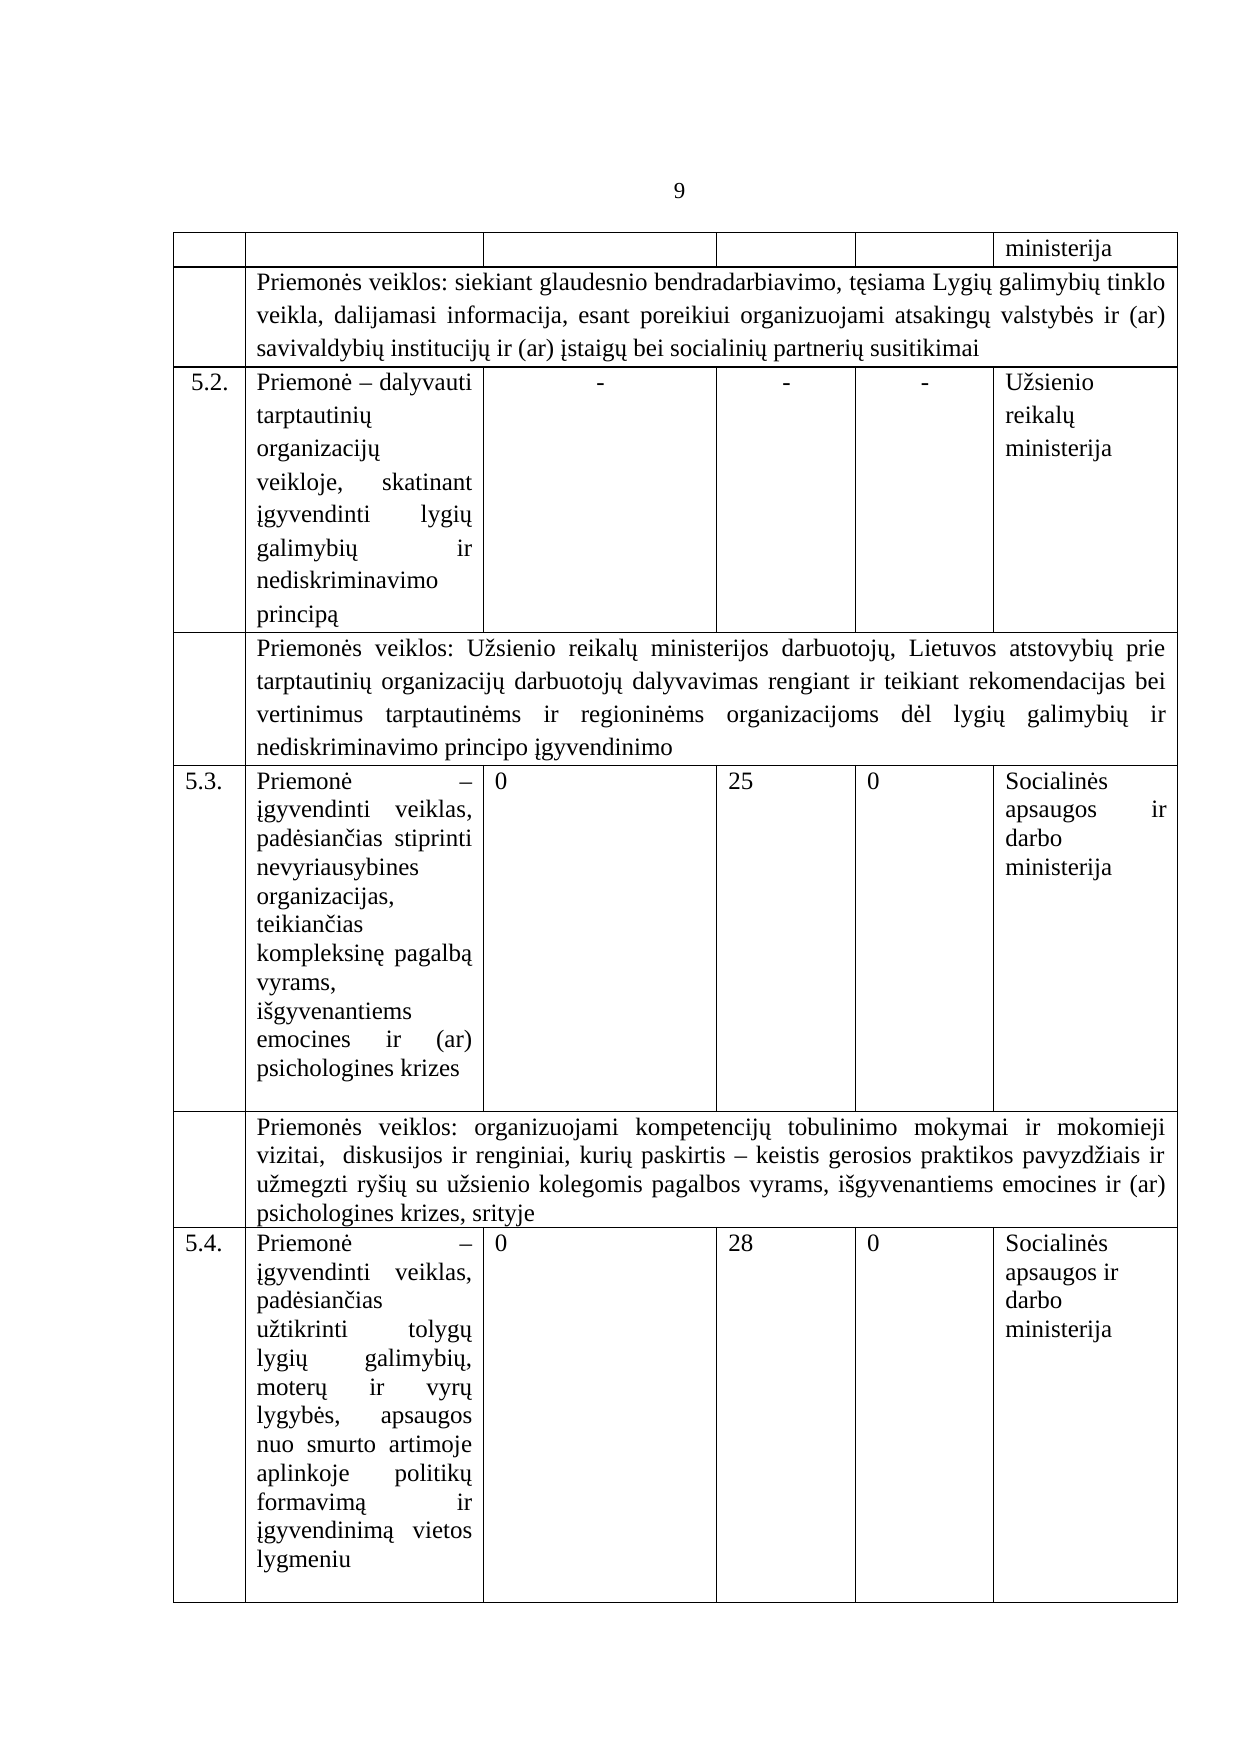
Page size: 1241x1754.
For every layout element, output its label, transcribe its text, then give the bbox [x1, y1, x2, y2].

table_cell [174, 633, 245, 765]
table_cell - [717, 233, 855, 266]
table_cell [174, 233, 245, 266]
table_cell Priemonė – įgyvendinti veiklas, padėsiančias stiprinti nevyriausybines organizacijas, teikiančias kompleksinę pagalbą vyrams, išgyvenantiems emocines ir (ar) psichologines krizes [246, 766, 483, 1111]
table_cell 28 [717, 1228, 855, 1602]
table_cell 0 [856, 1228, 993, 1602]
table_cell Priemonė – dalyvauti tarptautinių organizacijų veikloje, skatinant įgyvendinti lygių galimybių ir nediskriminavimo principą [246, 368, 483, 632]
table_cell 0 [484, 766, 716, 1111]
table_cell [246, 233, 483, 266]
table_cell Užsienio reikalų ministerija [994, 368, 1177, 632]
table_cell 0 [484, 1228, 716, 1602]
table_cell - [484, 233, 716, 266]
table_cell Socialinės apsaugos ir darbo ministerija [994, 1228, 1177, 1602]
table_cell 5.4. [174, 1228, 245, 1602]
table_cell - [717, 368, 855, 632]
table_cell [174, 1112, 245, 1227]
table_cell 0 [856, 766, 993, 1111]
table_cell ministerija [994, 233, 1177, 266]
table_cell Socialinės apsaugos ir darbo ministerija [994, 766, 1177, 1111]
table_cell Priemonės veiklos: siekiant glaudesnio bendradarbiavimo, tęsiama Lygių galimybių tinklo veikla, dalijamasi informacija, esant poreikiui organizuojami atsakingų valstybės ir (ar) savivaldybių institucijų ir (ar) įstaigų bei socialinių partnerių susitikimai [246, 268, 1177, 366]
table_cell 25 [717, 766, 855, 1111]
table_cell 5.3. [174, 766, 245, 1111]
table_cell 5.2. [174, 368, 245, 632]
table_cell Priemonės veiklos: organizuojami kompetencijų tobulinimo mokymai ir mokomieji vizitai, diskusijos ir renginiai, kurių paskirtis – keistis gerosios praktikos pavyzdžiais ir užmegzti ryšių su užsienio kolegomis pagalbos vyrams, išgyvenantiems emocines ir (ar) psichologines krizes, srityje [246, 1112, 1177, 1227]
table_cell [174, 268, 245, 366]
table_cell Priemonė – įgyvendinti veiklas, padėsiančias užtikrinti tolygų lygių galimybių, moterų ir vyrų lygybės, apsaugos nuo smurto artimoje aplinkoje politikų formavimą ir įgyvendinimą vietos lygmeniu [246, 1228, 483, 1602]
table_cell - [856, 233, 993, 266]
table_cell Priemonės veiklos: Užsienio reikalų ministerijos darbuotojų, Lietuvos atstovybių prie tarptautinių organizacijų darbuotojų dalyvavimas rengiant ir teikiant rekomendacijas bei vertinimus tarptautinėms ir regioninėms organizacijoms dėl lygių galimybių ir nediskriminavimo principo įgyvendinimo [246, 633, 1177, 765]
table_cell - [856, 368, 993, 632]
table_cell - [484, 368, 716, 632]
